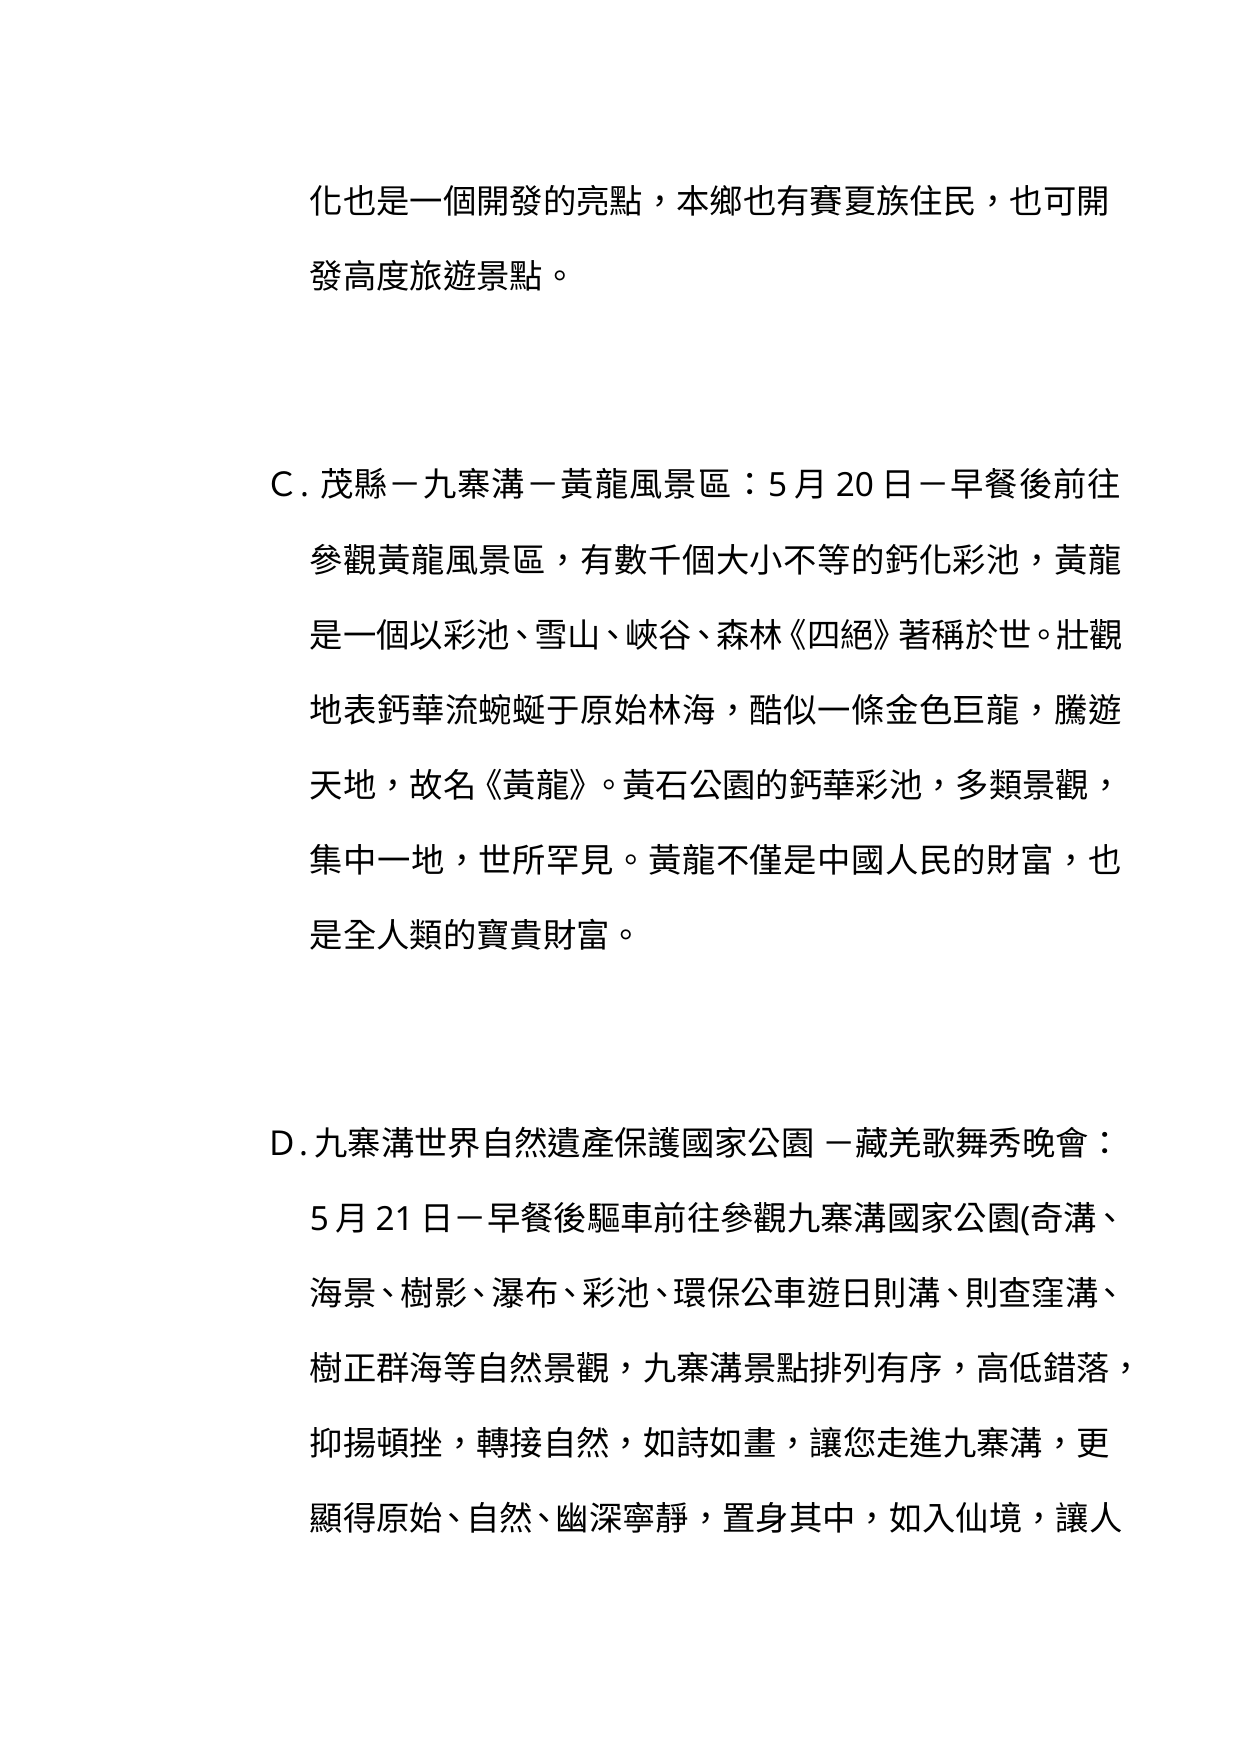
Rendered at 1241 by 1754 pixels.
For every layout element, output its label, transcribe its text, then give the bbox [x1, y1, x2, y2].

text Ｃ. 茂縣－九寨溝－黃龍風景區：5月20日－早餐後前往參觀黃龍風景區，有數千個大小不等的鈣化彩池，黃龍是一個以彩池、雪山、峽谷、森林《四絕》著稱於世。壯觀地表鈣華流蜿蜒于原始林海，酷似一條金色巨龍，騰遊天地，故名《黃龍》。黃石公園的鈣華彩池，多類景觀，集中一地，世所罕見。黃龍不僅是中國人民的財富，也是全人類的寶貴財富。 [266, 445, 1122, 970]
text Ｂ. 成都－四川省博物館－浣花溪公園－水磨古鎮－茂縣：5月19日－早餐後前往參觀四川省博物館，是收藏和展出四川省文物的重要場所。有極高的歷史價值和藝術價值。之後前往體驗浣花溪生態公園，是歷史文化風景區，也是開放性城市森林公園。之後專車前往參觀水磨古鎮，它具有良好的地理環境和文化基礎，極高旅遊價值的風景區，發展旅遊業有得天獨厚的條件，而當地的羌族文化也是一個開發的亮點，本鄉也有賽夏族住民，也可開發高度旅遊景點。 [266, 162, 1122, 312]
text Ｄ. 九寨溝世界自然遺產保護國家公園 －藏羌歌舞秀晚會：5月21日－早餐後驅車前往參觀九寨溝國家公園(奇溝、海景、樹影、瀑布、彩池、環保公車遊日則溝、則查窪溝、樹正群海等自然景觀，九寨溝景點排列有序，高低錯落，抑揚頓挫，轉接自然，如詩如畫，讓您走進九寨溝，更顯得原始、自然、幽深寧靜，置身其中，如入仙境，讓人驚歎大自然造景之神奇。晚餐後，觀賞藏羌歌舞是九寨溝藏羌文化藝術中獨放異彩的一支奇葩。文化藝術的展演，可吸引觀光人潮，值得參考學習。 [266, 1103, 1122, 1553]
